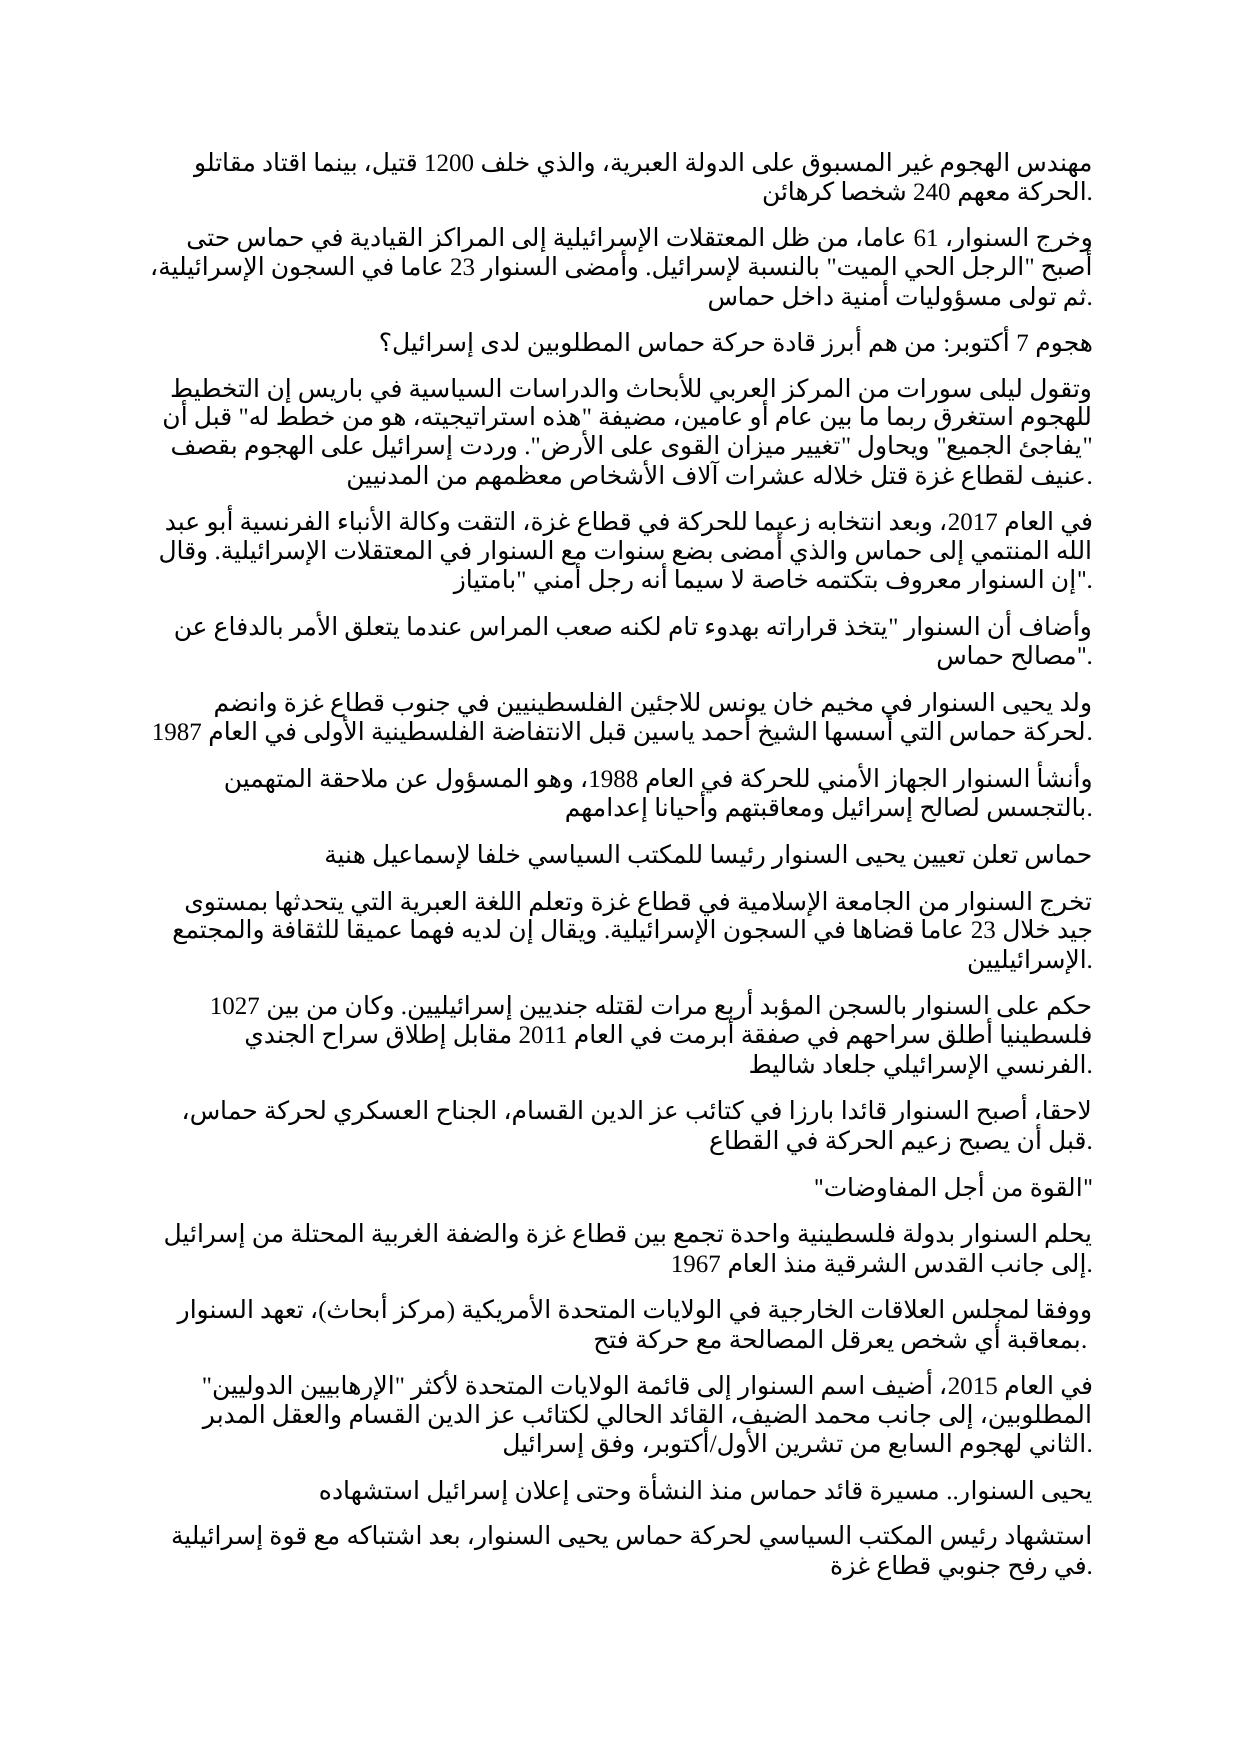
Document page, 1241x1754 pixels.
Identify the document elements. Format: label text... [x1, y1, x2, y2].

text ووفقا لمجلس العلاقات الخارجية في الولايات المتحدة الأمريكية (مركز أبحاث)، تعهد السنوار بمعاقبة أي شخص يعرقل المصالحة مع حركة فتح. [148, 1295, 1093, 1354]
text حكم على السنوار بالسجن المؤبد أربع مرات لقتله جنديين إسرائيليين. وكان من بين 1027 فلسطينيا أطلق سراحهم في صفقة أبرمت في العام 2011 مقابل إطلاق سراح الجندي الفرنسي الإسرائيلي جلعاد شاليط. [148, 991, 1093, 1079]
text يحلم السنوار بدولة فلسطينية واحدة تجمع بين قطاع غزة والضفة الغربية المحتلة من إسرائيل إلى جانب القدس الشرقية منذ العام 1967. [148, 1219, 1093, 1278]
text ولد يحيى السنوار في مخيم خان يونس للاجئين الفلسطينيين في جنوب قطاع غزة وانضم لحركة حماس التي أسسها الشيخ أحمد ياسين قبل الانتفاضة الفلسطينية الأولى في العام 1987. [148, 688, 1093, 747]
text تخرج السنوار من الجامعة الإسلامية في قطاع غزة وتعلم اللغة العبرية التي يتحدثها بمستوى جيد خلال 23 عاما قضاها في السجون الإسرائيلية. ويقال إن لديه فهما عميقا للثقافة والمجتمع الإسرائيليين. [148, 887, 1093, 975]
text لاحقا، أصبح السنوار قائدا بارزا في كتائب عز الدين القسام، الجناح العسكري لحركة حماس، قبل أن يصبح زعيم الحركة في القطاع. [148, 1096, 1093, 1155]
text يحيى السنوار.. مسيرة قائد حماس منذ النشأة وحتى إعلان إسرائيل استشهاده [148, 1476, 1093, 1504]
text استشهاد رئيس المكتب السياسي لحركة حماس يحيى السنوار، بعد اشتباكه مع قوة إسرائيلية في رفح جنوبي قطاع غزة. [148, 1521, 1093, 1581]
text حماس تعلن تعيين يحيى السنوار رئيسا للمكتب السياسي خلفا لإسماعيل هنية [148, 839, 1093, 870]
text وأضاف أن السنوار "يتخذ قراراته بهدوء تام لكنه صعب المراس عندما يتعلق الأمر بالدفاع عن مصالح حماس". [148, 612, 1093, 671]
text ويحيى السنوار أصبح منذ هجوم حماس على إسرائيل، وخاصة في الآونة الأخيرة، اسما ضمن العناوين الكبرى لوسائل الإعلام عبر العالم. وتتهم تل أبيب زعيم حماس في قطاع غزة بأنه مهندس الهجوم غير المسبوق على الدولة العبرية، والذي خلف 1200 قتيل، بينما اقتاد مقاتلو الحركة معهم 240 شخصا كرهائن. [148, 148, 1093, 207]
text وأنشأ السنوار الجهاز الأمني للحركة في العام 1988، وهو المسؤول عن ملاحقة المتهمين بالتجسس لصالح إسرائيل ومعاقبتهم وأحيانا إعدامهم. [148, 764, 1093, 823]
text في العام 2015، أضيف اسم السنوار إلى قائمة الولايات المتحدة لأكثر "الإرهابيين الدوليين" المطلوبين، إلى جانب محمد الضيف، القائد الحالي لكتائب عز الدين القسام والعقل المدبر الثاني لهجوم السابع من تشرين الأول/أكتوبر، وفق إسرائيل. [148, 1371, 1093, 1459]
text وخرج السنوار، 61 عاما، من ظل المعتقلات الإسرائيلية إلى المراكز القيادية في حماس حتى أصبح "الرجل الحي الميت" بالنسبة لإسرائيل. وأمضى السنوار 23 عاما في السجون الإسرائيلية، ثم تولى مسؤوليات أمنية داخل حماس. [148, 223, 1093, 312]
text هجوم 7 أكتوبر: من هم أبرز قادة حركة حماس المطلوبين لدى إسرائيل؟ [148, 328, 1093, 357]
text وتقول ليلى سورات من المركز العربي للأبحاث والدراسات السياسية في باريس إن التخطيط للهجوم استغرق ربما ما بين عام أو عامين، مضيفة "هذه استراتيجيته، هو من خطط له" قبل أن "يفاجئ الجميع" ويحاول "تغيير ميزان القوى على الأرض". وردت إسرائيل على الهجوم بقصف عنيف لقطاع غزة قتل خلاله عشرات آلاف الأشخاص معظمهم من المدنيين. [148, 374, 1093, 490]
text في العام 2017، وبعد انتخابه زعيما للحركة في قطاع غزة، التقت وكالة الأنباء الفرنسية أبو عبد الله المنتمي إلى حماس والذي أمضى بضع سنوات مع السنوار في المعتقلات الإسرائيلية. وقال إن السنوار معروف بتكتمه خاصة لا سيما أنه رجل أمني "بامتياز". [148, 507, 1093, 595]
text "القوة من أجل المفاوضات" [148, 1172, 1093, 1203]
